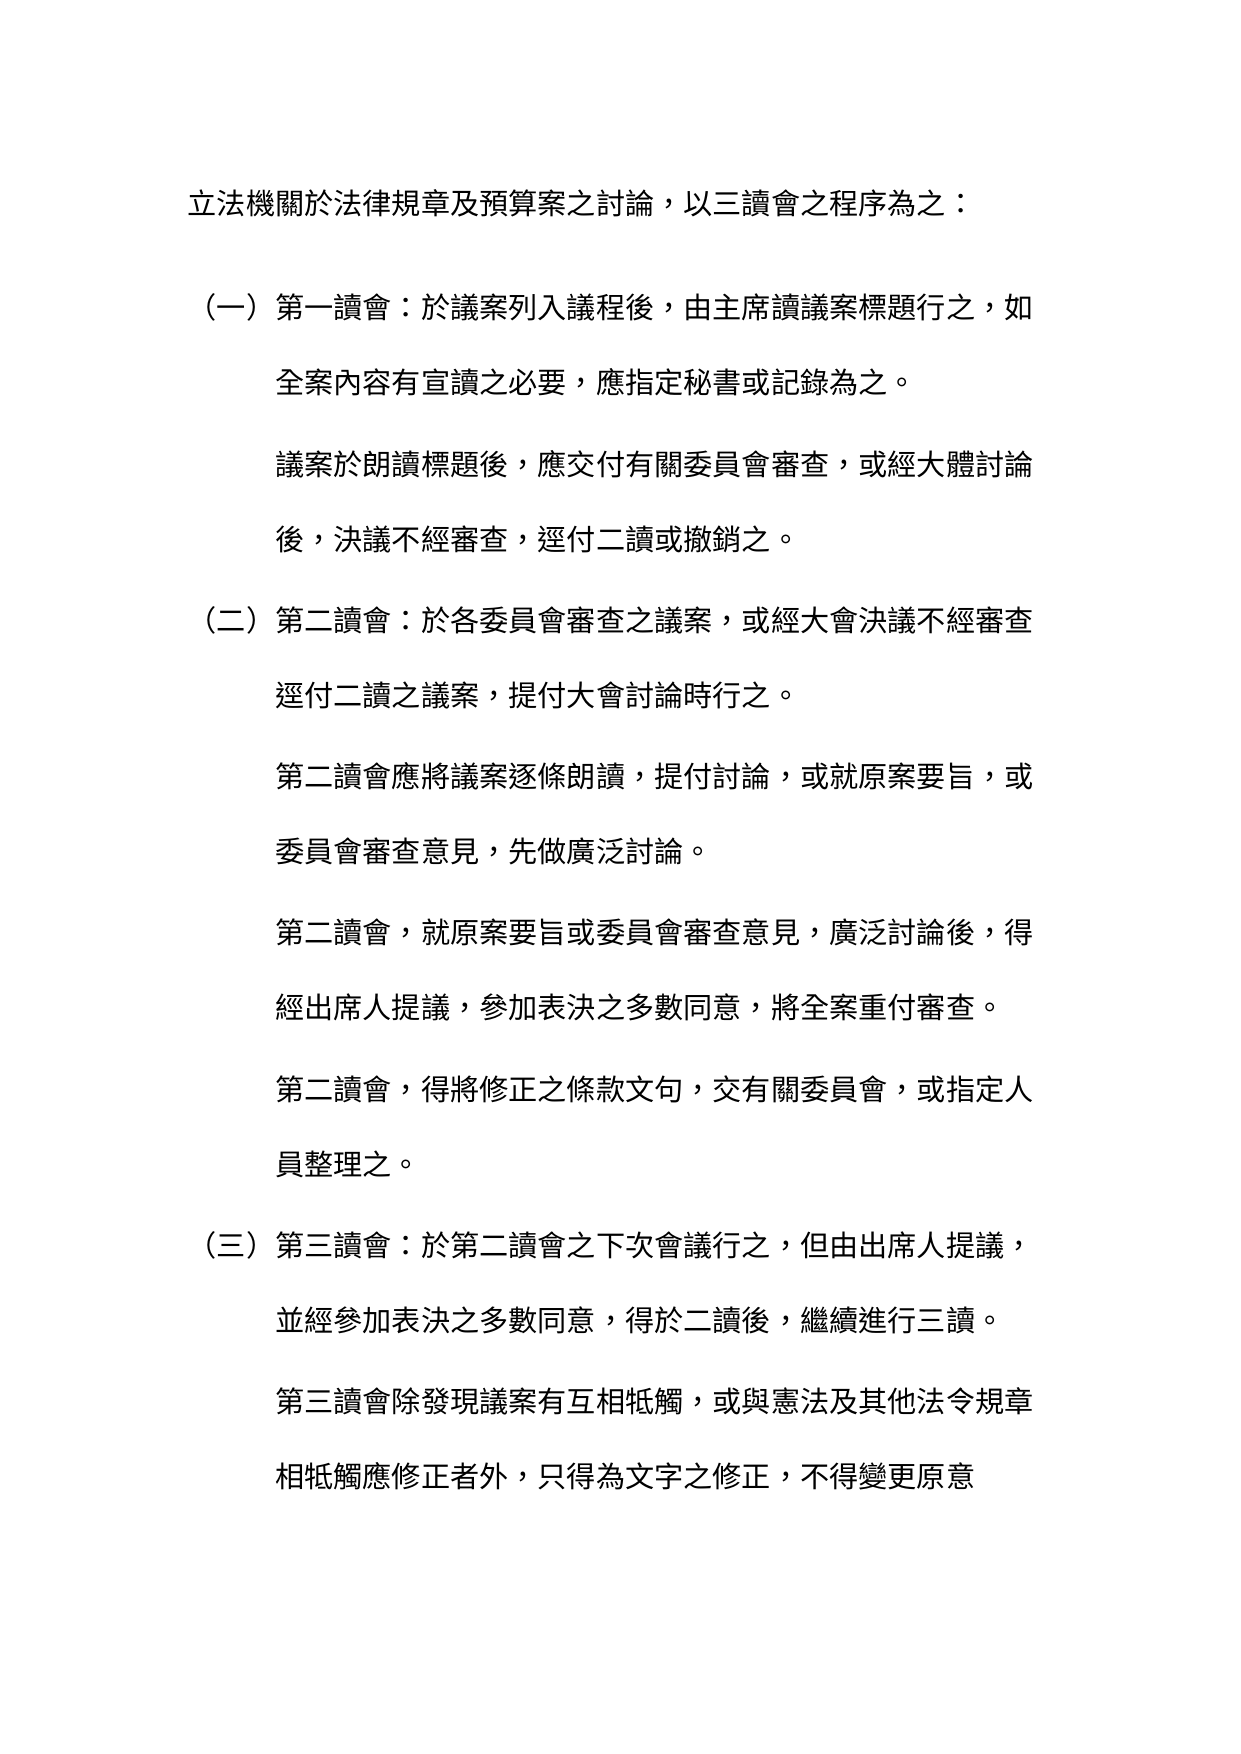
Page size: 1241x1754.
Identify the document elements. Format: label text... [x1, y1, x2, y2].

text （二）第二讀會：於各委員會審查之議案，或經大會決議不經審查逕付二讀之議案，提付大會討論時行之。 [187, 581, 1053, 731]
text 第二讀會，就原案要旨或委員會審查意見，廣泛討論後，得經出席人提議，參加表決之多數同意，將全案重付審查。 [275, 894, 1053, 1044]
text （三）第三讀會：於第二讀會之下次會議行之，但由出席人提議，並經參加表決之多數同意，得於二讀後，繼續進行三讀。 [187, 1206, 1053, 1356]
text 立法機關於法律規章及預算案之討論，以三讀會之程序為之： [187, 164, 1053, 239]
text 第三讀會除發現議案有互相牴觸，或與憲法及其他法令規章相牴觸應修正者外，只得為文字之修正，不得變更原意 [275, 1362, 1053, 1512]
text 議案於朗讀標題後，應交付有關委員會審查，或經大體討論後，決議不經審查，逕付二讀或撤銷之。 [275, 425, 1053, 575]
text 第二讀會，得將修正之條款文句，交有關委員會，或指定人員整理之。 [275, 1050, 1053, 1200]
text 第二讀會應將議案逐條朗讀，提付討論，或就原案要旨，或委員會審查意見，先做廣泛討論。 [275, 737, 1053, 887]
text （一）第一讀會：於議案列入議程後，由主席讀議案標題行之，如全案內容有宣讀之必要，應指定秘書或記錄為之。 [187, 269, 1053, 419]
